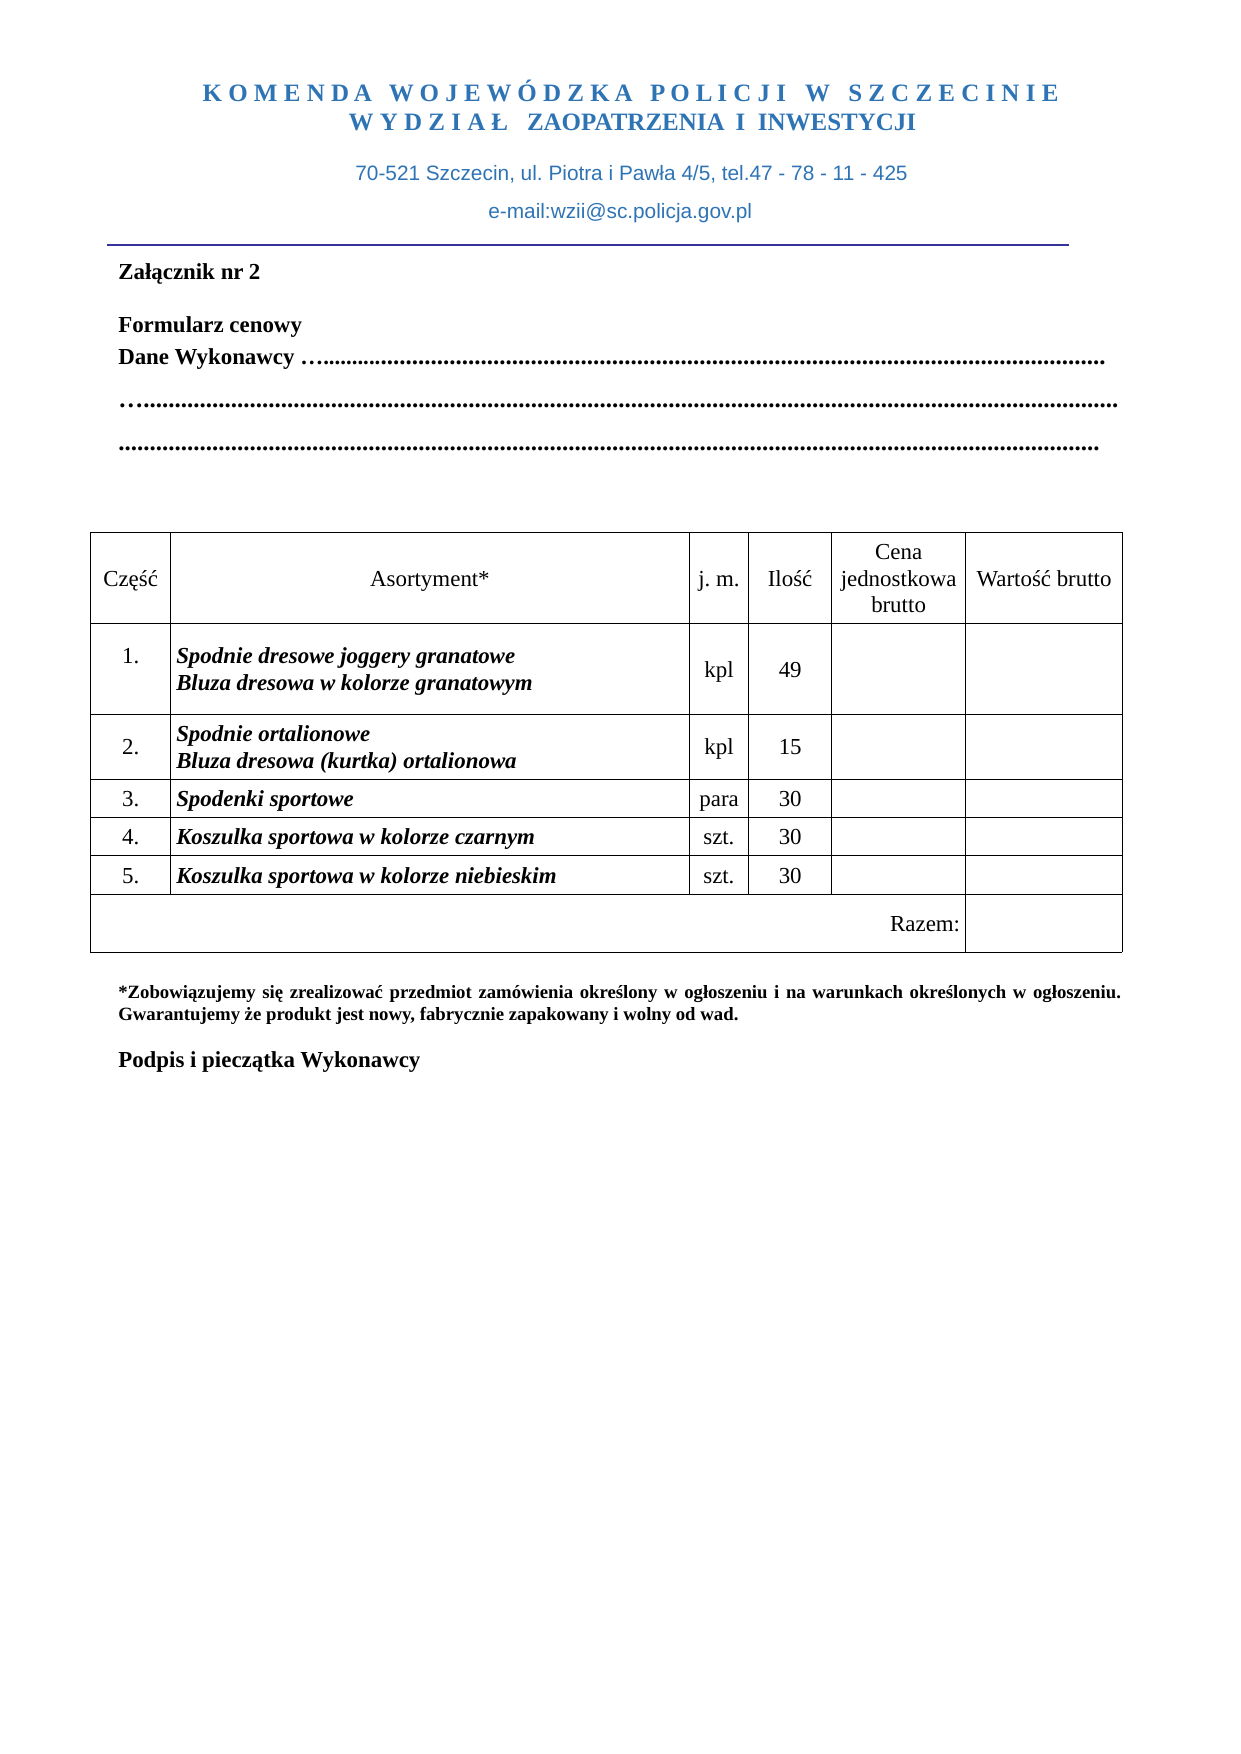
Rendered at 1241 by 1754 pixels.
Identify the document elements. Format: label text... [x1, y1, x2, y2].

table_cell Spodnie dresowe joggery granatowe Bluza dresowa w kolorze granatowym [171, 624, 689, 714]
table_cell [966, 818, 1122, 855]
table_cell [966, 715, 1122, 779]
table_cell Razem: [91, 895, 965, 952]
table_cell Koszulka sportowa w kolorze czarnym [171, 818, 689, 855]
table_header Asortyment* [171, 533, 689, 623]
text Załącznik nr 2 [118, 258, 1122, 284]
table_cell szt. [690, 818, 748, 855]
table_header Część [91, 533, 170, 623]
table_header Cena jednostkowa brutto [832, 533, 965, 623]
text Formularz cenowy [118, 311, 1122, 337]
table_header j. m. [690, 533, 748, 623]
table_cell 30 [749, 780, 831, 817]
table_cell kpl [690, 624, 748, 714]
table_cell [966, 624, 1122, 714]
table_cell 2. [91, 715, 170, 779]
table_cell [966, 856, 1122, 894]
table_cell 49 [749, 624, 831, 714]
table_cell Spodnie ortalionowe Bluza dresowa (kurtka) ortalionowa [171, 715, 689, 779]
table_cell 15 [749, 715, 831, 779]
table_cell szt. [690, 856, 748, 894]
table_cell [832, 715, 965, 779]
table_cell 30 [749, 856, 831, 894]
table_cell [966, 780, 1122, 817]
table_cell [832, 818, 965, 855]
table_cell Spodenki sportowe [171, 780, 689, 817]
table_cell [832, 856, 965, 894]
table_cell [832, 780, 965, 817]
table_cell Koszulka sportowa w kolorze niebieskim [171, 856, 689, 894]
table_cell 5. [91, 856, 170, 894]
text Podpis i pieczątka Wykonawcy [118, 1046, 1122, 1072]
text *Zobowiązujemy się zrealizować przedmiot zamówienia określony w ogłoszeniu i na warunkach określonych w ogłoszeniu. Gwarantujemy że produkt jest nowy, fabrycznie zapakowany i wolny od wad. [118, 981, 1122, 1024]
table_cell [832, 624, 965, 714]
table_cell 30 [749, 818, 831, 855]
table_cell 1. [91, 624, 170, 714]
table_cell [966, 895, 1122, 952]
table_cell 4. [91, 818, 170, 855]
table_header Wartość brutto [966, 533, 1122, 623]
text …......................................................................................................................................................................................................................................................................................................................... [118, 384, 1122, 456]
table_cell kpl [690, 715, 748, 779]
table_header Ilość [749, 533, 831, 623]
table_cell 3. [91, 780, 170, 817]
text Dane Wykonawcy ….............................................................................................................................. [118, 341, 1122, 369]
table_cell para [690, 780, 748, 817]
